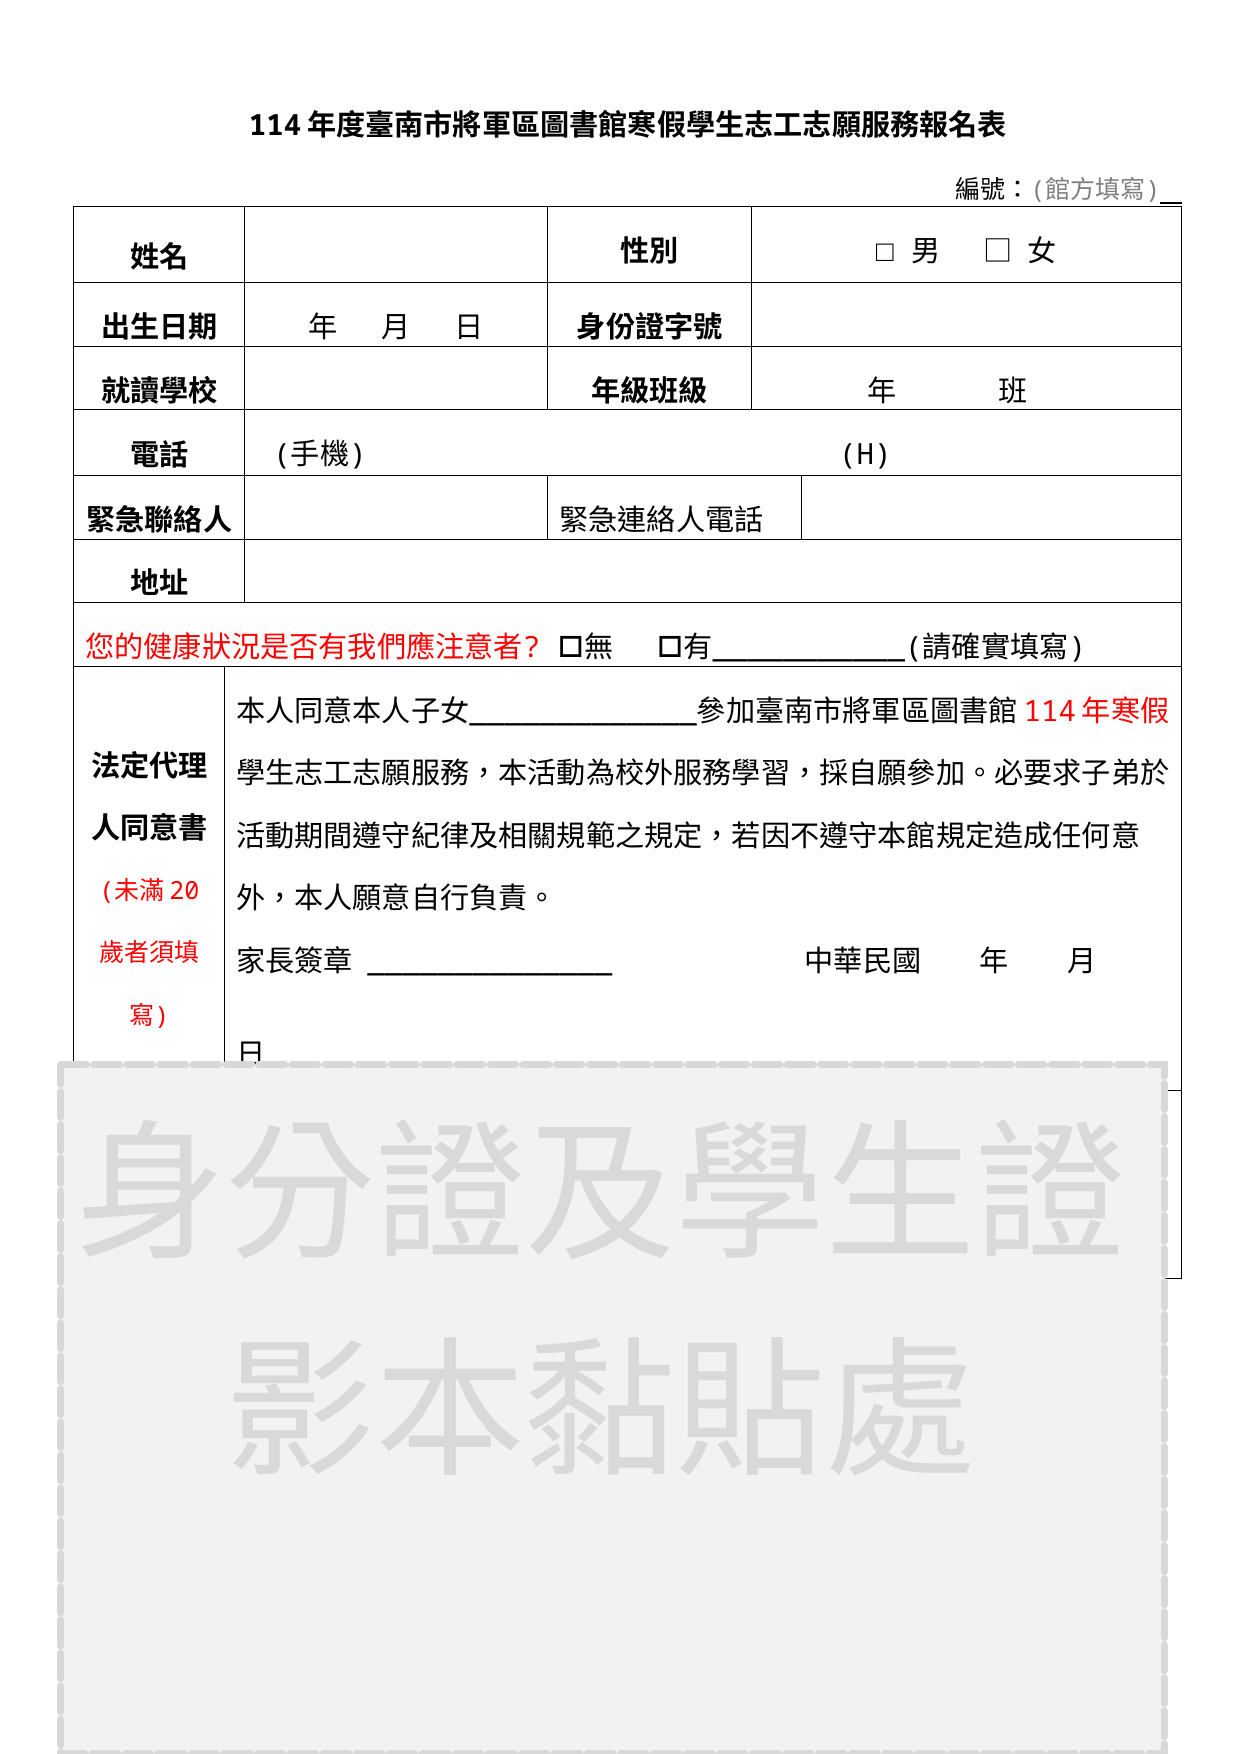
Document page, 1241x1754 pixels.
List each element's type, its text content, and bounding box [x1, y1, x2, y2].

table_cell 法定代理人同意書 (未滿20歲者須填寫) [74, 667, 224, 1062]
table_cell [245, 476, 547, 538]
table_cell 出生日期 [74, 283, 244, 346]
table_cell 緊急聯絡人 [74, 476, 244, 538]
table_cell 年 班 [752, 347, 1181, 409]
table_header □ 男 □ 女 [752, 207, 1181, 282]
table_cell [752, 283, 1181, 346]
table_cell 電話 [74, 410, 244, 475]
text 114年度臺南市將軍區圖書館寒假學生志工志願服務報名表 [74, 81, 1181, 143]
table_cell □身分證或戶口名簿影印本□學生證影印本□學生志願服務守則切結書 [1167, 1091, 1181, 1278]
table_cell (手機) (H) [245, 410, 1181, 475]
table_cell 年 月 日 [245, 283, 547, 346]
table_header 姓名 [74, 207, 244, 282]
table_cell 就讀學校 [74, 347, 244, 409]
table_cell [245, 540, 1181, 602]
table_cell 您的健康狀況是否有我們應注意者? 無 有___________(請確實填寫) [74, 603, 1181, 666]
table_cell 年級班級 [548, 347, 751, 409]
table_cell [245, 347, 547, 409]
text 編號：(館方填寫) [74, 143, 1181, 206]
table_cell 緊急連絡人電話 [548, 476, 801, 538]
table_cell 地址 [74, 540, 244, 602]
table_cell 身份證字號 [548, 283, 751, 346]
table_cell [802, 476, 1181, 538]
table_cell 本人同意本人子女_____________參加臺南市將軍區圖書館114年寒假學生志工志願服務，本活動為校外服務學習，採自願參加。必要求子弟於活動期間遵守紀律及相關規範之規定，若因不遵守本館規定造成任何意外，本人願意自行負責。 家長簽章 ______________ 中華民國 年 月 日 [225, 667, 1181, 1089]
table_header [245, 207, 547, 282]
table_header 性別 [548, 207, 751, 282]
